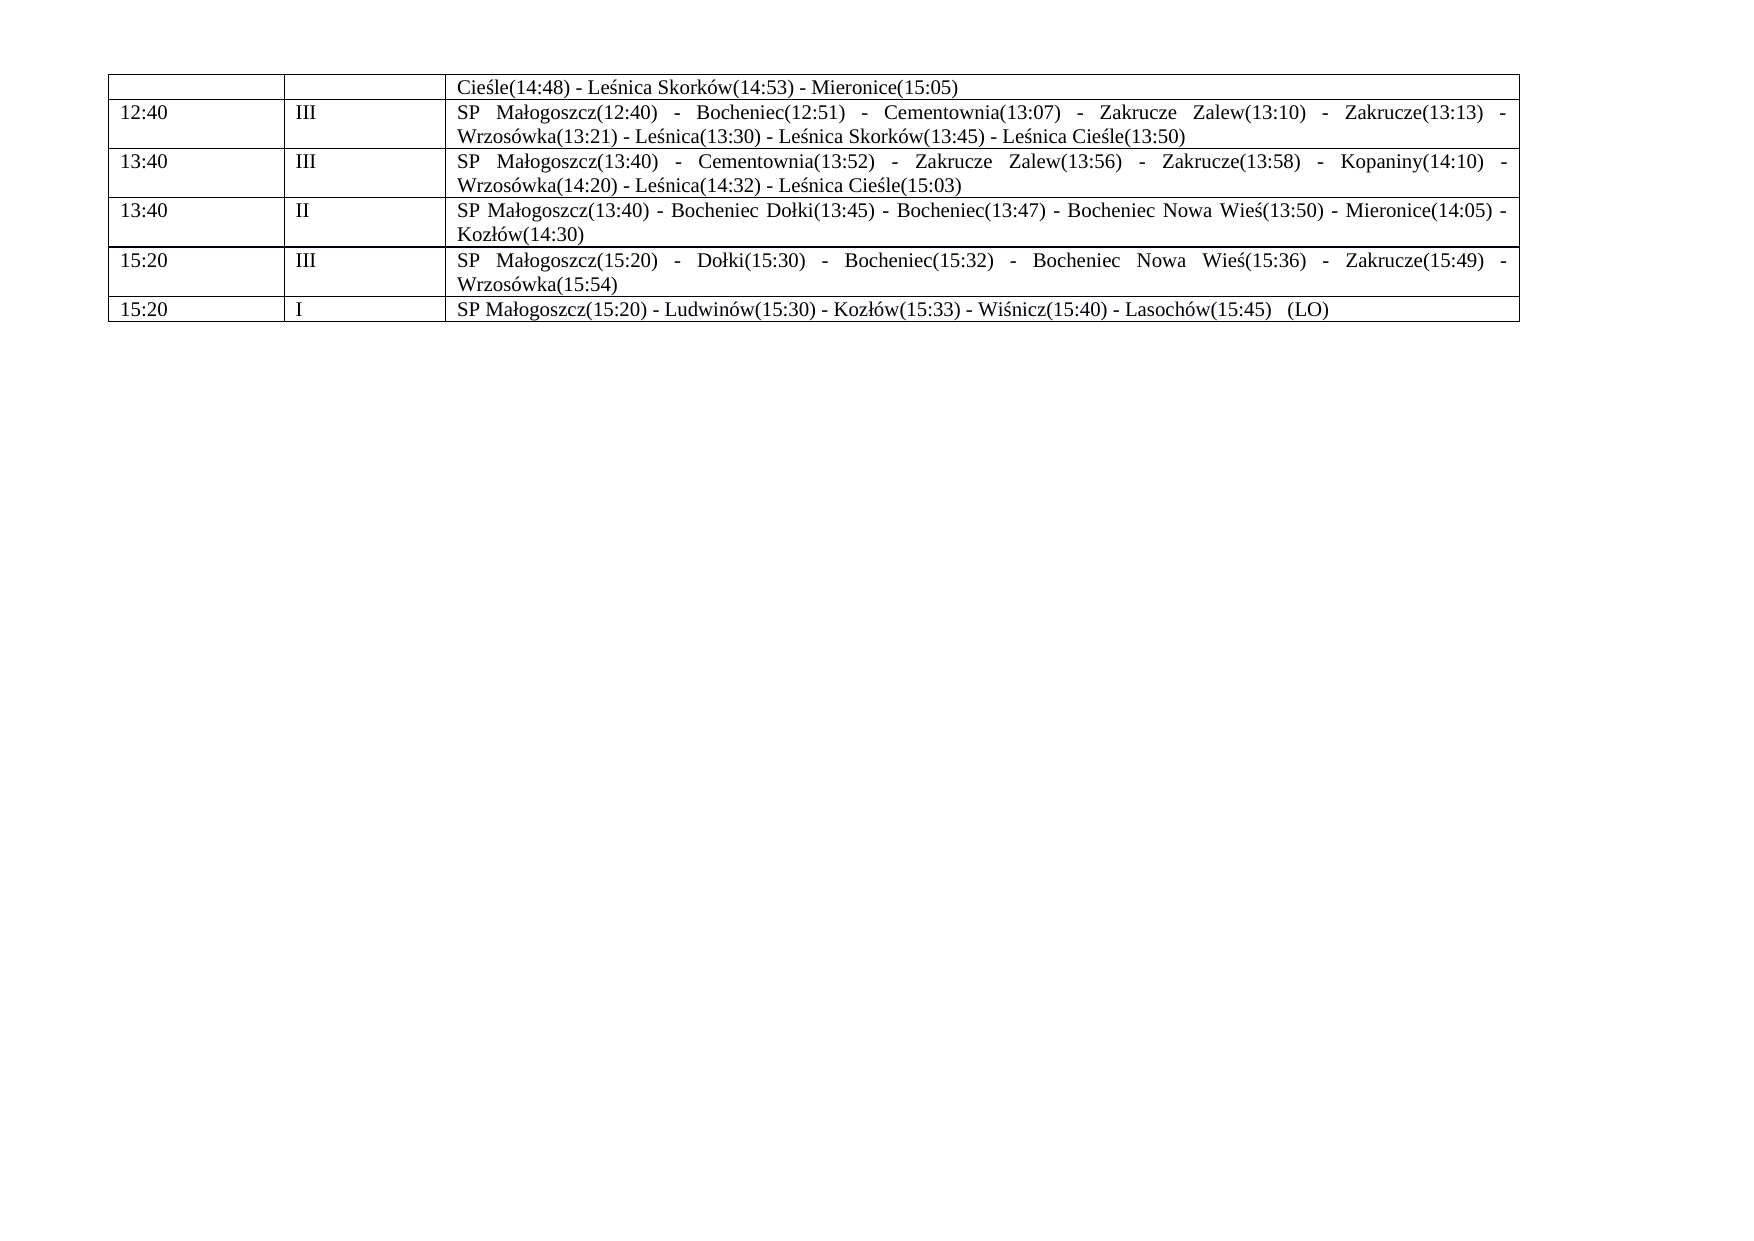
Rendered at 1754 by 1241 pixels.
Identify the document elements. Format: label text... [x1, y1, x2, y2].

table_cell SP Małogoszcz(13:40) - Bocheniec Dołki(13:45) - Bocheniec(13:47) - Bocheniec Nowa Wieś(13:50) - Mieronice(14:05) - Kozłów(14:30) [446, 198, 1519, 246]
table_cell SP Małogoszcz(15:20) - Dołki(15:30) - Bocheniec(15:32) - Bocheniec Nowa Wieś(15:36) - Zakrucze(15:49) - Wrzosówka(15:54) [446, 248, 1519, 296]
table_cell III [285, 248, 445, 296]
table_cell SP Małogoszcz(15:20) - Ludwinów(15:30) - Kozłów(15:33) - Wiśnicz(15:40) - Lasochów(15:45) (LO) [446, 297, 1519, 321]
table_cell 13:40 [109, 149, 284, 197]
table_cell 15:20 [109, 297, 284, 321]
table_cell III [285, 100, 445, 148]
table_cell SP Małogoszcz(13:40) - Cementownia(13:52) - Zakrucze Zalew(13:56) - Zakrucze(13:58) - Kopaniny(14:10) - Wrzosówka(14:20) - Leśnica(14:32) - Leśnica Cieśle(15:03) [446, 149, 1519, 197]
table_cell 13:40 [109, 198, 284, 246]
table_cell SP Małogoszcz(12:40) - Bocheniec(12:51) - Cementownia(13:07) - Zakrucze Zalew(13:10) - Zakrucze(13:13) - Wrzosówka(13:21) - Leśnica(13:30) - Leśnica Skorków(13:45) - Leśnica Cieśle(13:50) [446, 100, 1519, 148]
table_cell 12:40 [109, 100, 284, 148]
table_cell I [285, 297, 445, 321]
table_cell 15:20 [109, 248, 284, 296]
table_cell [109, 75, 284, 99]
table_cell II [285, 198, 445, 246]
table_cell [285, 75, 445, 99]
table_cell Cieśle(14:48) - Leśnica Skorków(14:53) - Mieronice(15:05) [446, 75, 1519, 99]
table_cell III [285, 149, 445, 197]
